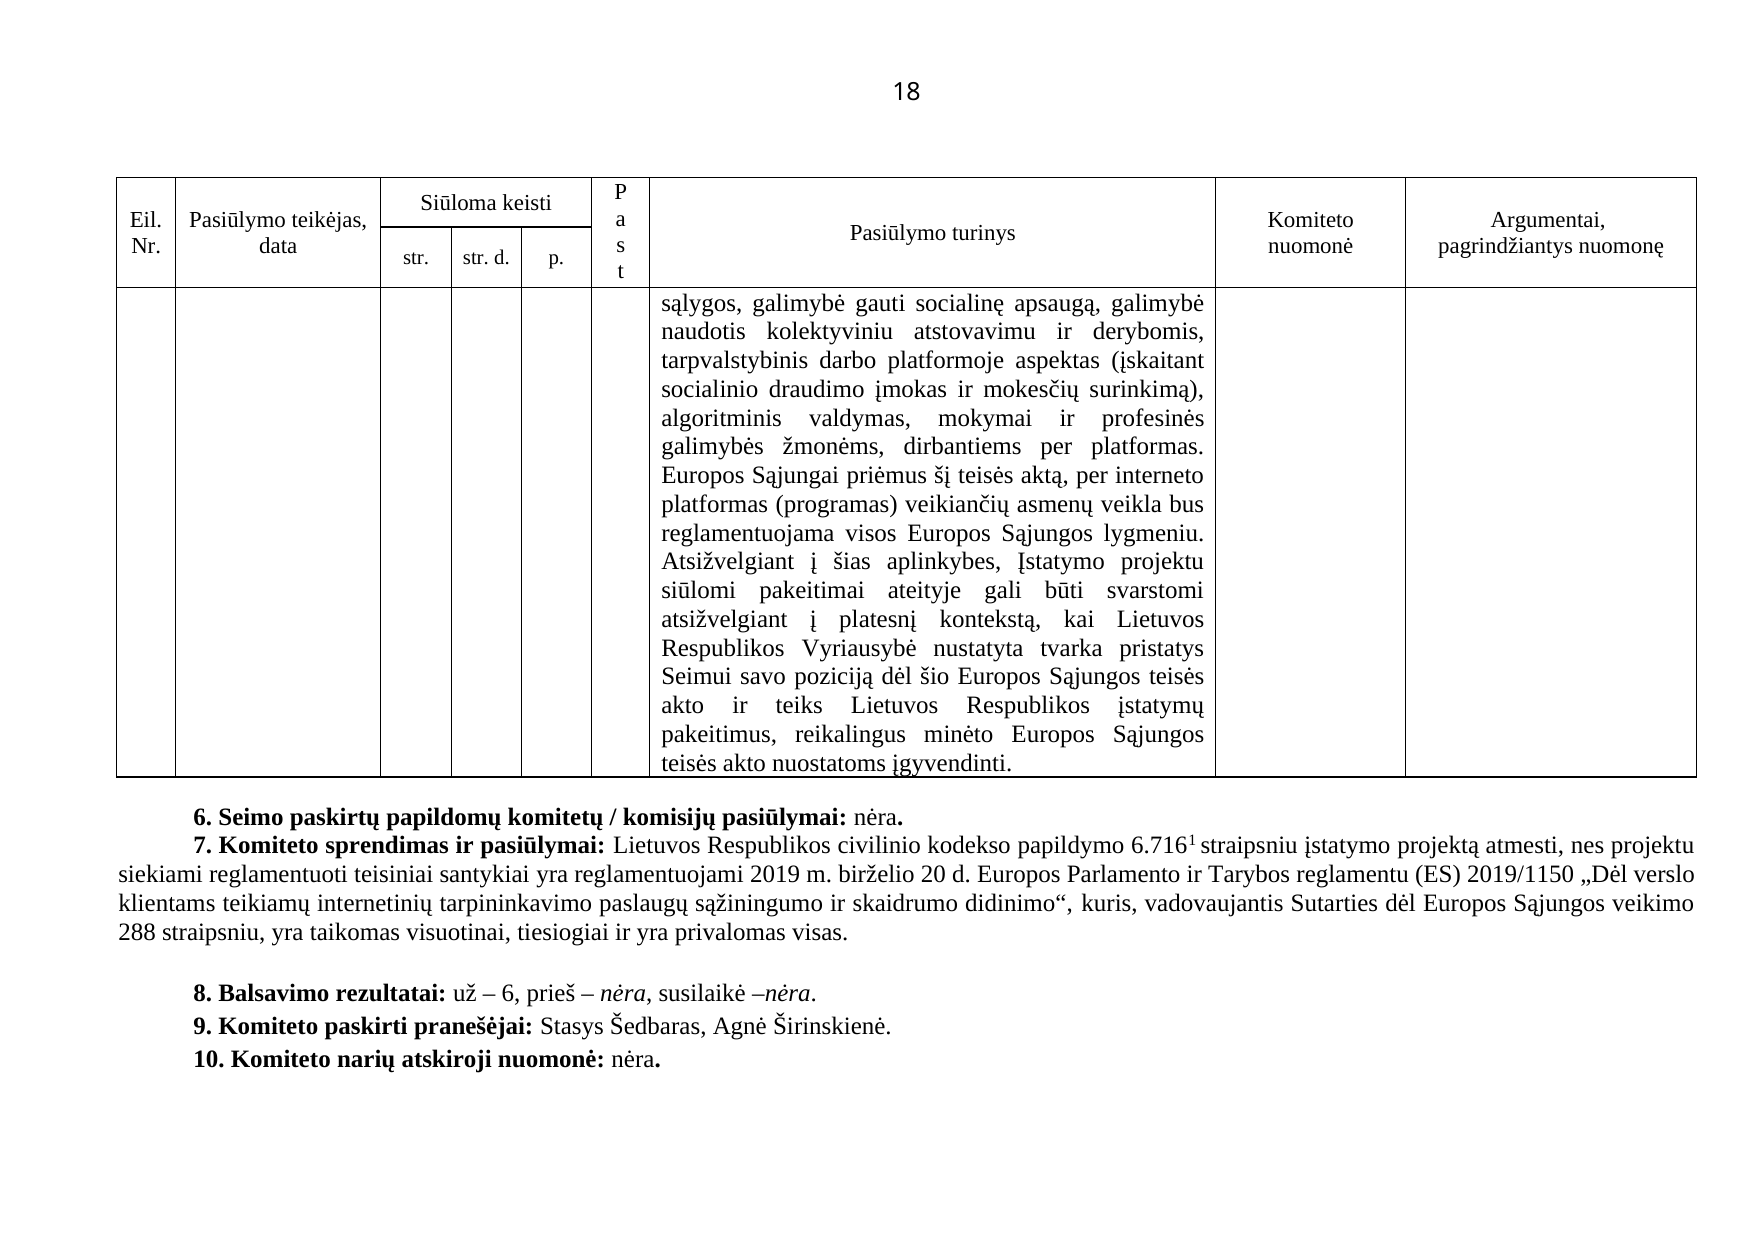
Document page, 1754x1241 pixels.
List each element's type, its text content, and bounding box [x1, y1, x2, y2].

table_cell p. [522, 228, 591, 287]
table_cell [176, 288, 380, 776]
table_header Pasiūlymo turinys [650, 178, 1215, 287]
table_header Argumentai, pagrindžiantys nuomonę [1406, 178, 1696, 287]
text 10. Komiteto narių atskiroji nuomonė: nėra. [118, 1044, 1695, 1073]
table_cell [522, 288, 591, 776]
text 7. Komiteto sprendimas ir pasiūlymai: Lietuvos Respublikos civilinio kodekso papildymo 6.7161 straipsniu įstatymo projektą atmesti, nes projektu siekiami reglamentuoti teisiniai santykiai yra reglamentuojami 2019 m. birželio 20 d. Europos Parlamento ir Tarybos reglamentu (ES) 2019/1150 „Dėl verslo klientams teikiamų internetinių tarpininkavimo paslaugų sąžiningumo ir skaidrumo didinimo“, kuris, vadovaujantis Sutarties dėl Europos Sąjungos veikimo 288 straipsniu, yra taikomas visuotinai, tiesiogiai ir yra privalomas visas. [118, 830, 1695, 945]
text 6. Seimo paskirtų papildomų komitetų / komisijų pasiūlymai: nėra. [118, 802, 1695, 830]
table_cell [381, 288, 451, 776]
table_cell str. d. [452, 228, 521, 287]
table_header Pastabos [592, 178, 649, 287]
table_cell [117, 288, 175, 776]
text 9. Komiteto paskirti pranešėjai: Stasys Šedbaras, Agnė Širinskienė. [118, 1011, 1695, 1040]
table_header Pasiūlymo teikėjas, data [176, 178, 380, 287]
table_header Komiteto nuomonė [1216, 178, 1405, 287]
text 8. Balsavimo rezultatai: už – 6, prieš – nėra, susilaikė –nėra. [118, 978, 1695, 1007]
table_header Eil. Nr. [117, 178, 175, 287]
table_cell [1216, 288, 1405, 776]
table_cell str. [381, 228, 451, 287]
table_cell [1406, 288, 1696, 776]
table_header Siūloma keisti [381, 178, 591, 226]
table_cell [452, 288, 521, 776]
table_cell sąlygos, galimybė gauti socialinę apsaugą, galimybė naudotis kolektyviniu atstovavimu ir derybomis, tarpvalstybinis darbo platformoje aspektas (įskaitant socialinio draudimo įmokas ir mokesčių surinkimą), algoritminis valdymas, mokymai ir profesinės galimybės žmonėms, dirbantiems per platformas. Europos Sąjungai priėmus šį teisės aktą, per interneto platformas (programas) veikiančių asmenų veikla bus reglamentuojama visos Europos Sąjungos lygmeniu. Atsižvelgiant į šias aplinkybes, Įstatymo projektu siūlomi pakeitimai ateityje gali būti svarstomi atsižvelgiant į platesnį kontekstą, kai Lietuvos Respublikos Vyriausybė nustatyta tvarka pristatys Seimui savo poziciją dėl šio Europos Sąjungos teisės akto ir teiks Lietuvos Respublikos įstatymų pakeitimus, reikalingus minėto Europos Sąjungos teisės akto nuostatoms įgyvendinti. [650, 288, 1215, 776]
table_cell * [592, 288, 649, 776]
